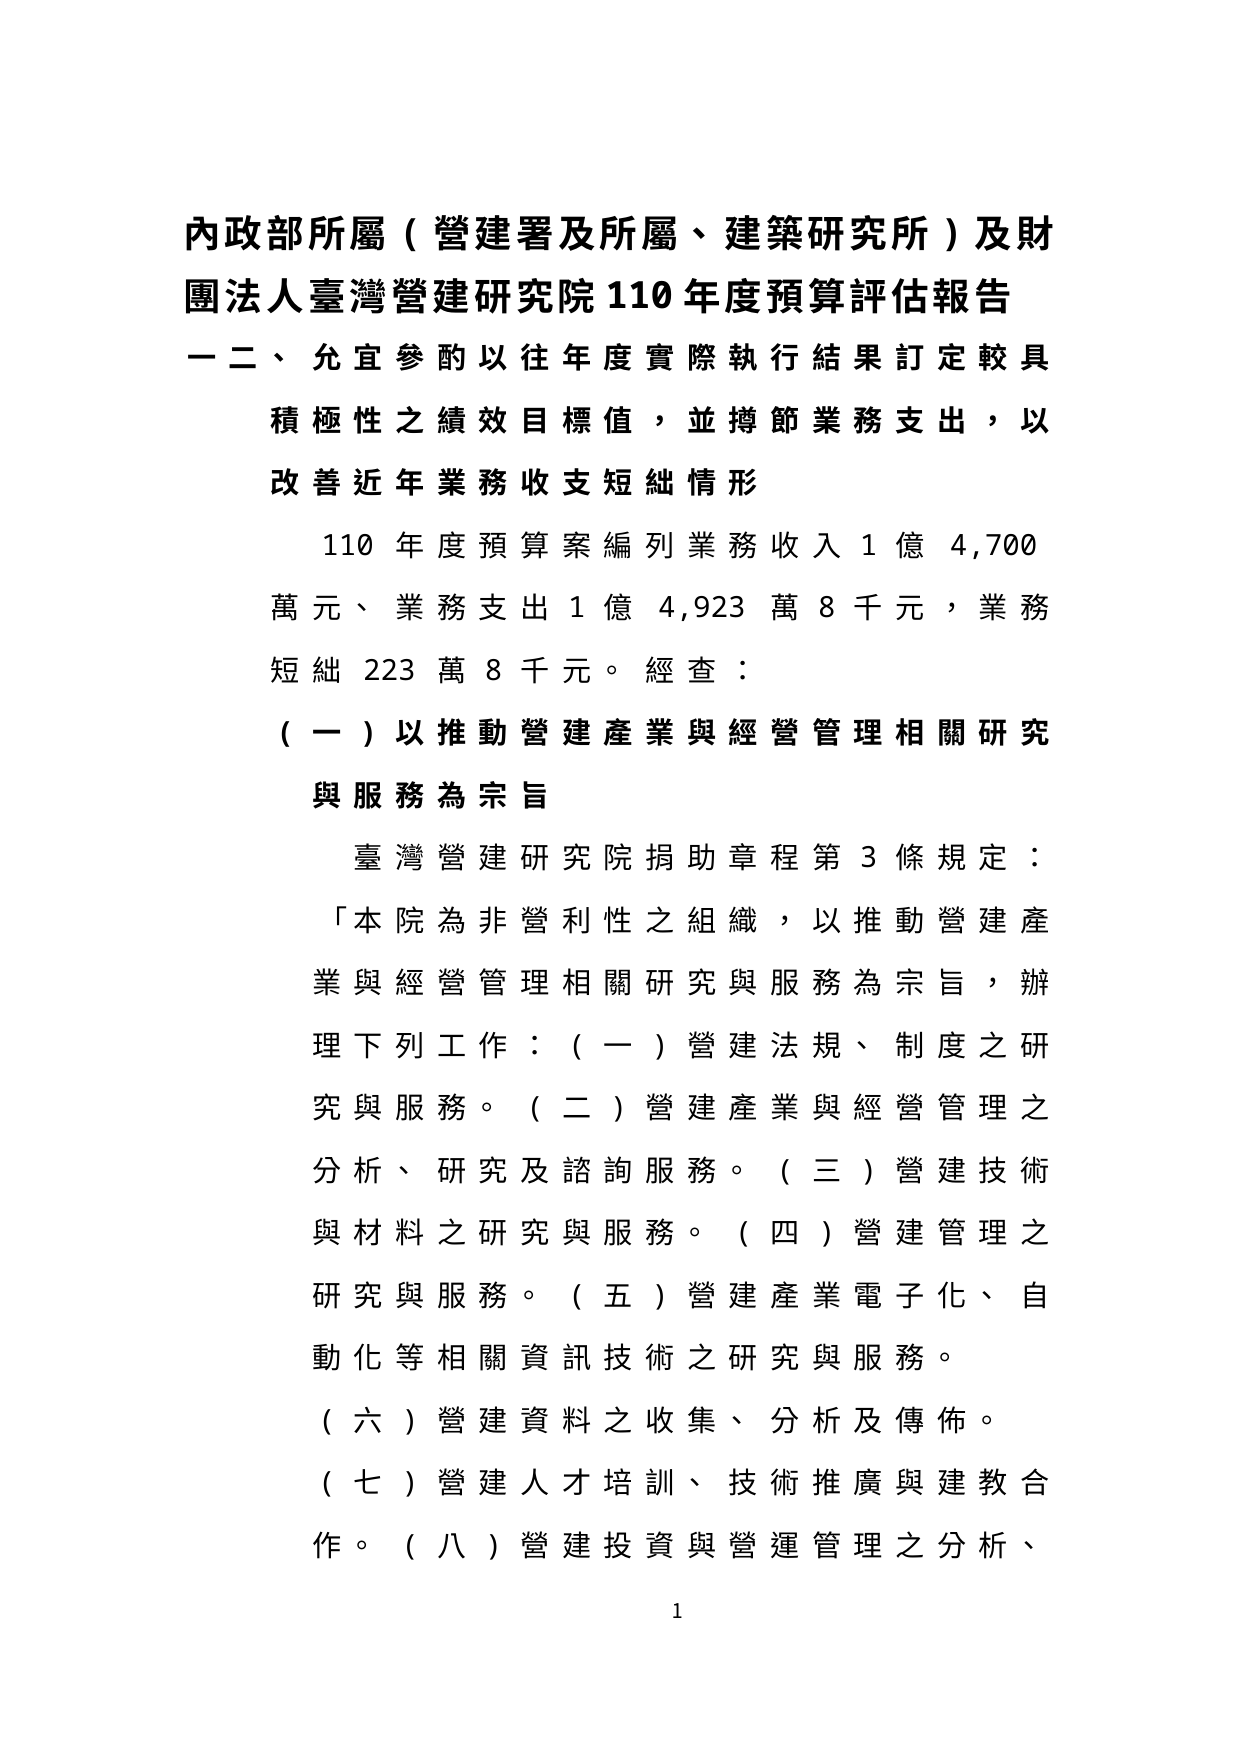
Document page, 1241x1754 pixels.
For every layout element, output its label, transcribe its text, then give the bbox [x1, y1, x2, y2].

text 臺灣營建研究院捐助章程第3條規定：「本院為非營利性之組織，以推動營建產業與經營管理相關研究與服務為宗旨，辦理下列工作：(一)營建法規、制度之研究與服務。(二)營建產業與經營管理之分析、研究及諮詢服務。(三)營建技術與材料之研究與服務。(四)營建管理之研究與服務。(五)營建產業電子化、自動化等相關資訊技術之研究與服務。(六)營建資料之收集、分析及傳佈。(七)營建人才培訓、技術推廣與建教合作。(八)營建投資與營運管理之分析、財務規劃、研究與諮詢服務。(九)都市更新、都市計畫及土地開發之規劃研究。(十)綠建築、綠營建及生態工程等相關之研究與服務。(十一)其他與營建工程或營建開發有關問題之研究、檢驗、審查、鑑定及證明。」是以，營建研究院透過提供各項研究及服務，達成其以推動有關營建產業與經營管理之研究與服務之設立宗旨。 [269, 814, 1056, 1564]
text (一)以推動營建產業與經營管理相關研究與服務為宗旨 [240, 689, 1056, 814]
text 110年度預算案編列業務收入1億4,700萬元、業務支出1億4,923萬8千元，業務短絀223萬8千元。經查： [240, 502, 1056, 689]
text 一二、允宜參酌以往年度實際執行結果訂定較具積極性之績效目標值，並撙節業務支出，以改善近年業務收支短絀情形 [181, 314, 1056, 502]
text 內政部所屬(營建署及所屬、建築研究所)及財團法人臺灣營建研究院110年度預算評估報告 [181, 189, 1056, 314]
